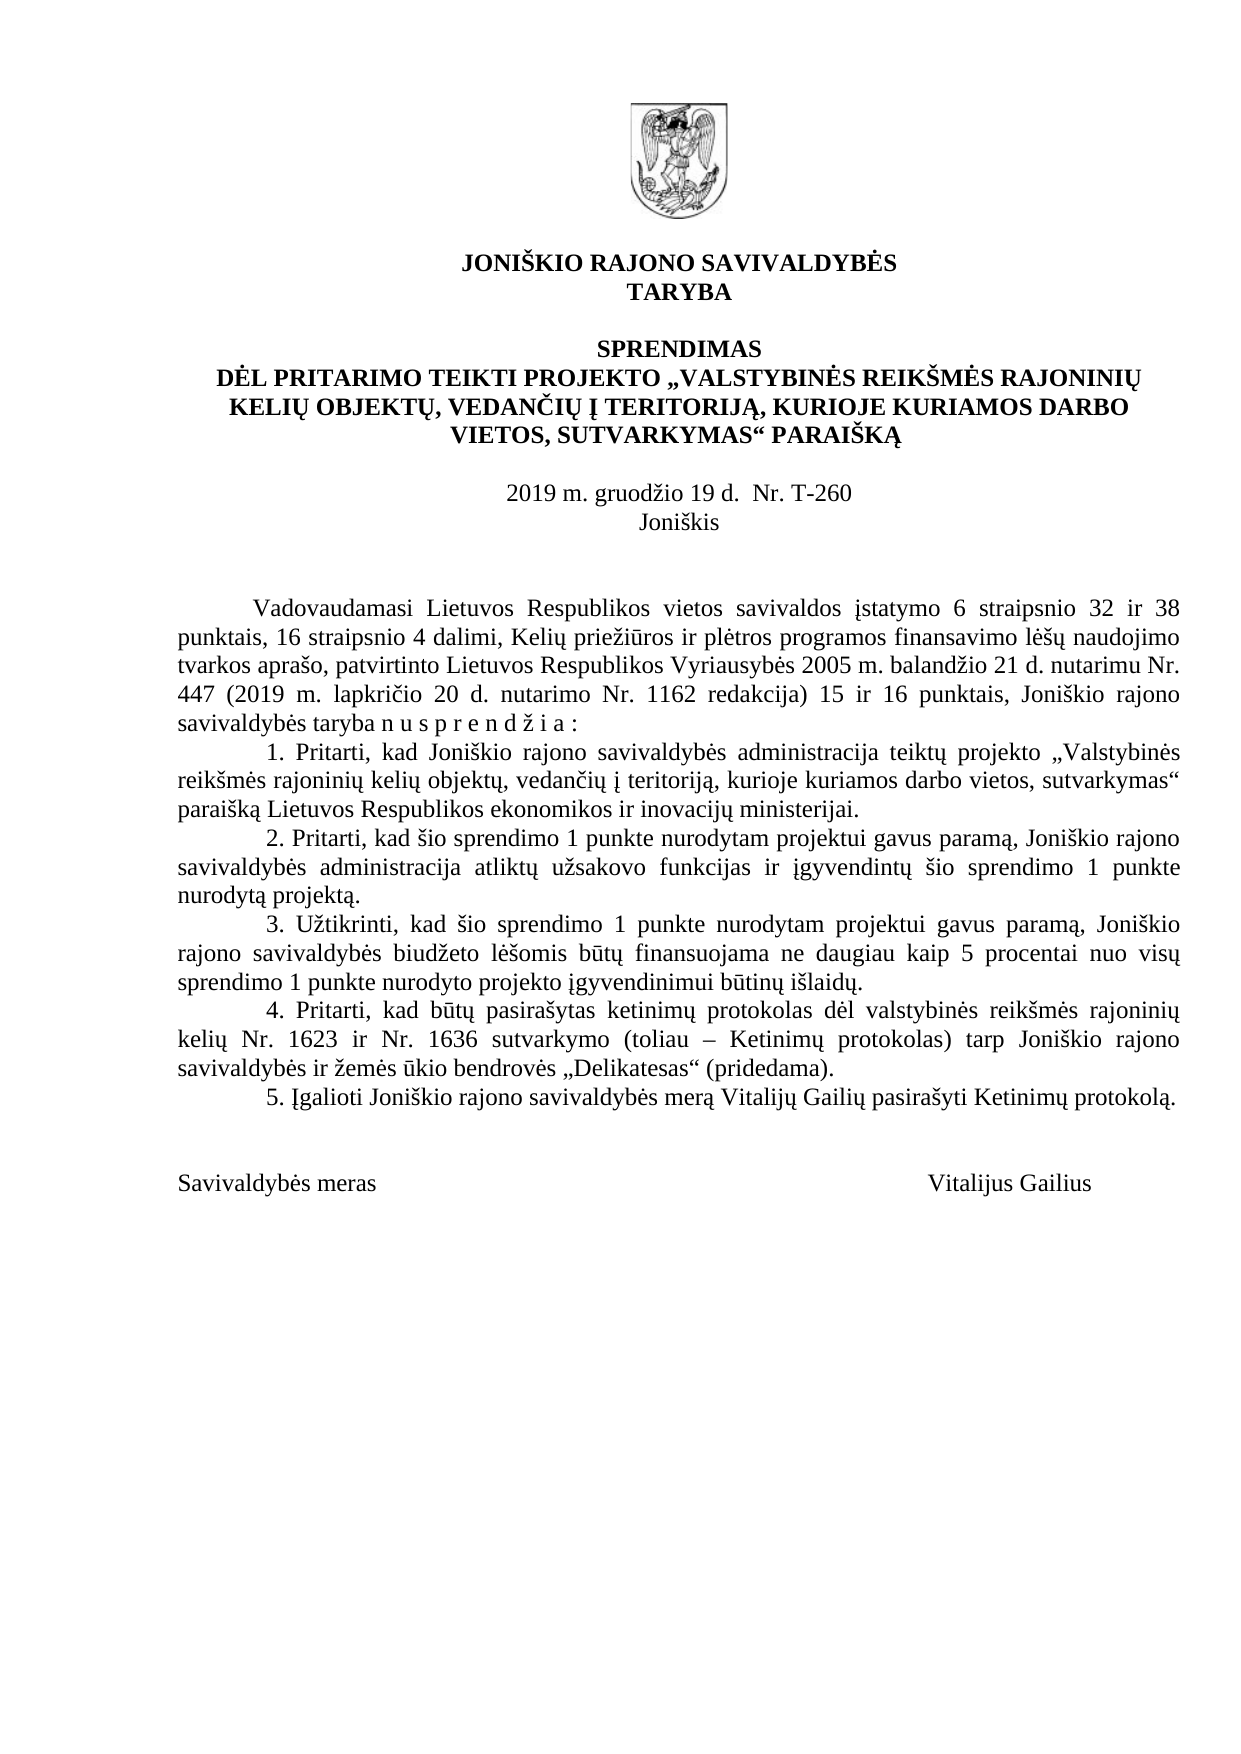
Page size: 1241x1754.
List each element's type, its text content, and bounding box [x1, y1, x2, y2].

text 4. Pritarti, kad būtų pasirašytas ketinimų protokolas dėl valstybinės reikšmės rajoninių kelių Nr. 1623 ir Nr. 1636 sutvarkymo (toliau – Ketinimų protokolas) tarp Joniškio rajono savivaldybės ir žemės ūkio bendrovės „Delikatesas“ (pridedama). [177, 995, 1181, 1082]
text 3. Užtikrinti, kad šio sprendimo 1 punkte nurodytam projektui gavus paramą, Joniškio rajono savivaldybės biudžeto lėšomis būtų finansuojama ne daugiau kaip 5 procentai nuo visų sprendimo 1 punkte nurodyto projekto įgyvendinimui būtinų išlaidų. [177, 909, 1181, 995]
text 2019 m. gruodžio 19 d. Nr. T-260 [177, 478, 1181, 507]
text Joniškio rajono savivaldybės TARYBA [177, 248, 1181, 305]
text 2. Pritarti, kad šio sprendimo 1 punkte nurodytam projektui gavus paramą, Joniškio rajono savivaldybės administracija atliktų užsakovo funkcijas ir įgyvendintų šio sprendimo 1 punkte nurodytą projektą. [177, 823, 1181, 909]
text 5. Įgalioti Joniškio rajono savivaldybės merą Vitalijų Gailių pasirašyti Ketinimų protokolą. [177, 1082, 1181, 1110]
text SPRENDIMAS [177, 334, 1181, 363]
text Savivaldybės meras Vitalijus Gailius [177, 1168, 1181, 1197]
text Joniškis [177, 507, 1181, 535]
text 1. Pritarti, kad Joniškio rajono savivaldybės administracija teiktų projekto „Valstybinės reikšmės rajoninių kelių objektų, vedančių į teritoriją, kurioje kuriamos darbo vietos, sutvarkymas“ paraišką Lietuvos Respublikos ekonomikos ir inovacijų ministerijai. [177, 737, 1181, 823]
text Vadovaudamasi Lietuvos Respublikos vietos savivaldos įstatymo 6 straipsnio 32 ir 38 punktais, 16 straipsnio 4 dalimi, Kelių priežiūros ir plėtros programos finansavimo lėšų naudojimo tvarkos aprašo, patvirtinto Lietuvos Respublikos Vyriausybės 2005 m. balandžio 21 d. nutarimu Nr. 447 (2019 m. lapkričio 20 d. nutarimo Nr. 1162 redakcija) 15 ir 16 punktais, Joniškio rajono savivaldybės taryba nusprendžia: [177, 593, 1181, 737]
text DĖL PRITARIMO TEIKTI PROJEKTO „VALSTYBINĖS REIKŠMĖS RAJONINIŲ KELIŲ OBJEKTŲ, VEDANČIŲ Į TERITORIJĄ, KURIOJE KURIAMOS DARBO VIETOS, SUTVARKYMAS“ PARAIŠKĄ [177, 363, 1181, 449]
